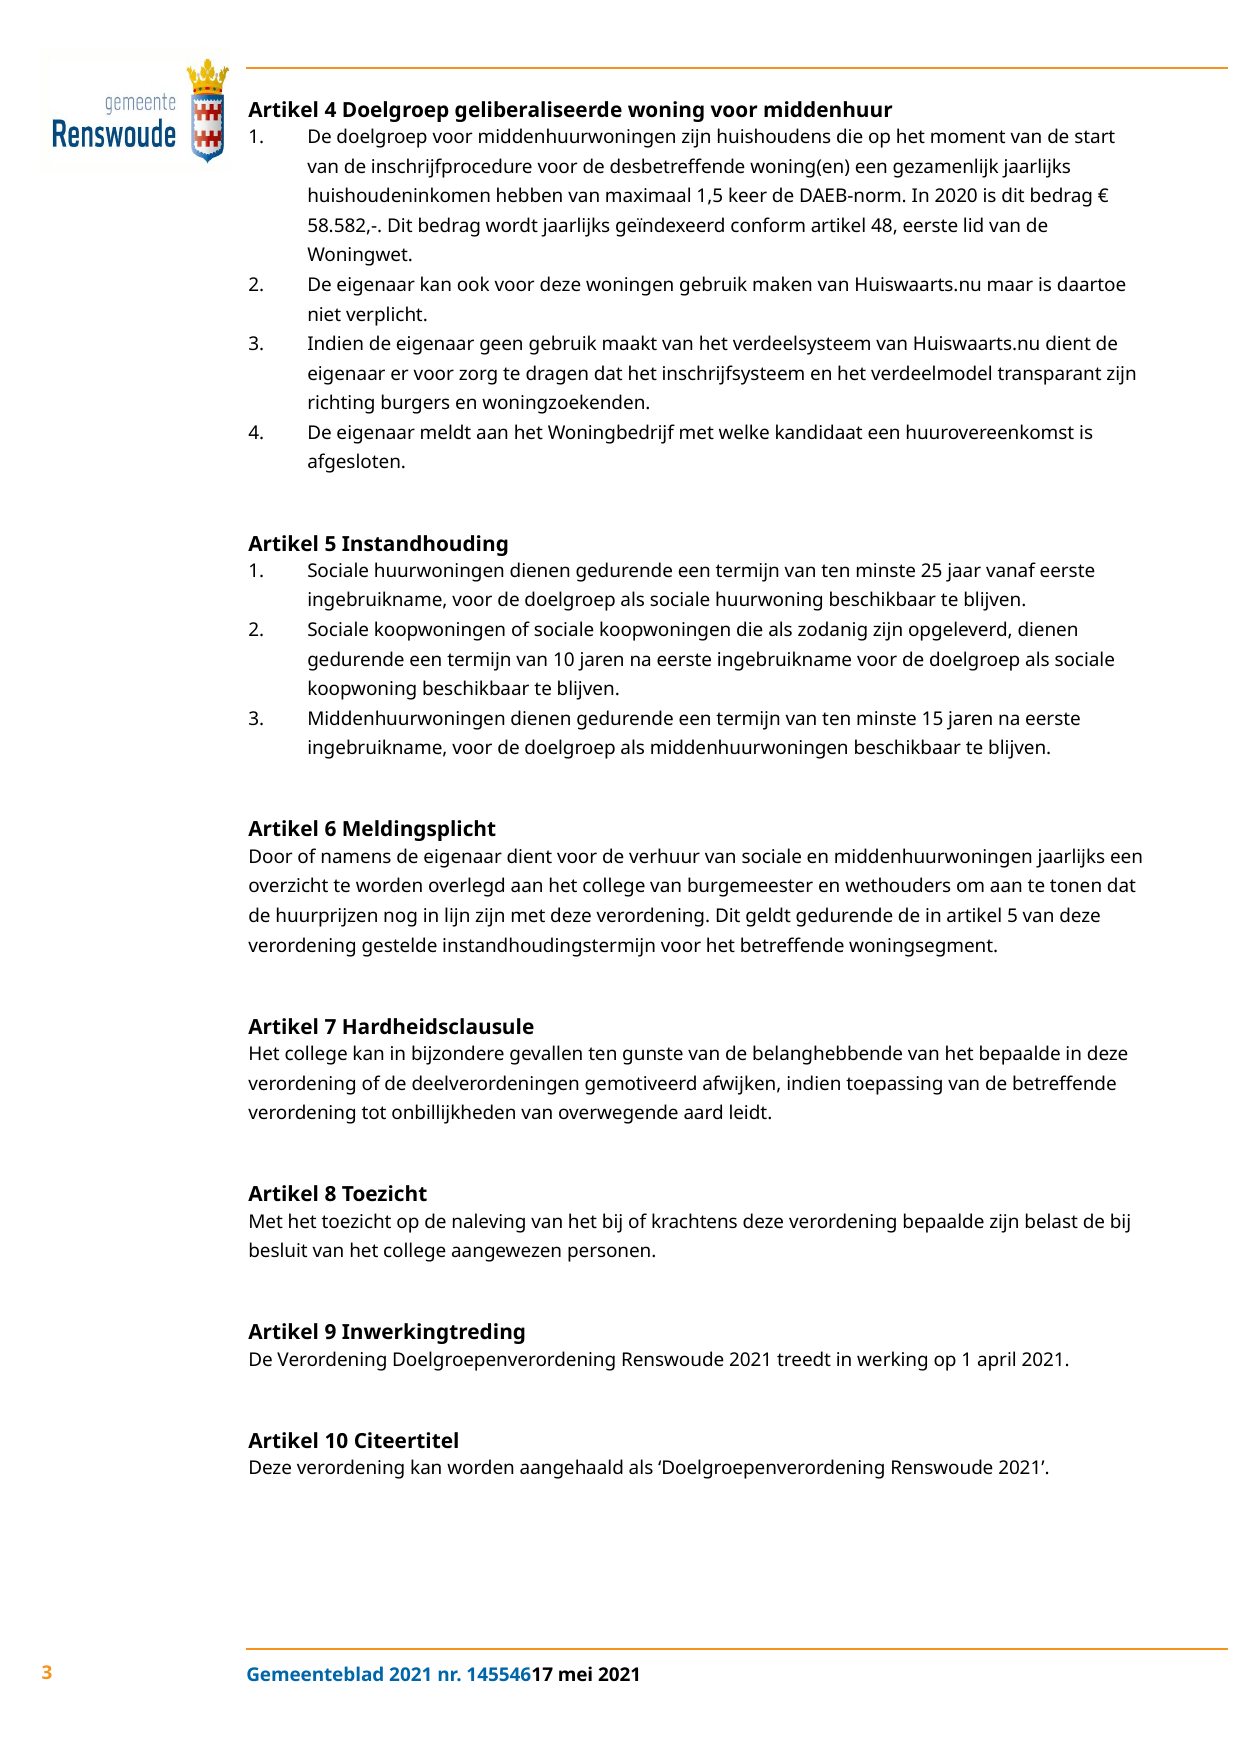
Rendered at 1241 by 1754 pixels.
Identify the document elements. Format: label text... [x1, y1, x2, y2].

text Deze verordening kan worden aangehaald als ‘Doelgroepenverordening Renswoude 2021’. [248, 1454, 1152, 1480]
text Artikel 8 Toezicht [248, 1179, 1152, 1208]
text Artikel 10 Citeertitel [248, 1426, 1152, 1454]
list Sociale koopwoningen of sociale koopwoningen die als zodanig zijn opgeleverd, dienen gedurende een termijn van 10 jaren na eerste ingebruikname voor de doelgroep als sociale koopwoning beschikbaar te blijven. [248, 616, 1152, 701]
text Het college kan in bijzondere gevallen ten gunste van de belanghebbende van het bepaalde in deze verordening of de deelverordeningen gemotiveerd afwijken, indien toepassing van de betreffende verordening tot onbillijkheden van overwegende aard leidt. [248, 1040, 1152, 1125]
text Met het toezicht op de naleving van het bij of krachtens deze verordening bepaalde zijn belast de bij besluit van het college aangewezen personen. [248, 1208, 1152, 1263]
text De Verordening Doelgroepenverordening Renswoude 2021 treedt in werking op 1 april 2021. [248, 1346, 1152, 1372]
list Sociale huurwoningen dienen gedurende een termijn van ten minste 25 jaar vanaf eerste ingebruikname, voor de doelgroep als sociale huurwoning beschikbaar te blijven. [248, 557, 1152, 612]
list De eigenaar kan ook voor deze woningen gebruik maken van Huiswaarts.nu maar is daartoe niet verplicht. [248, 271, 1152, 326]
text Artikel 7 Hardheidsclausule [248, 1012, 1152, 1040]
text Artikel 5 Instandhouding [248, 529, 1152, 557]
list Middenhuurwoningen dienen gedurende een termijn van ten minste 15 jaren na eerste ingebruikname, voor de doelgroep als middenhuurwoningen beschikbaar te blijven. [248, 705, 1152, 760]
list De eigenaar meldt aan het Woningbedrijf met welke kandidaat een huurovereenkomst is afgesloten. [248, 419, 1152, 474]
text Artikel 9 Inwerkingtreding [248, 1317, 1152, 1346]
list Indien de eigenaar geen gebruik maakt van het verdeelsysteem van Huiswaarts.nu dient de eigenaar er voor zorg te dragen dat het inschrijfsysteem en het verdeelmodel transparant zijn richting burgers en woningzoekenden. [248, 330, 1152, 415]
text Artikel 6 Meldingsplicht [248, 814, 1152, 843]
text Door of namens de eigenaar dient voor de verhuur van sociale en middenhuurwoningen jaarlijks een overzicht te worden overlegd aan het college van burgemeester en wethouders om aan te tonen dat de huurprijzen nog in lijn zijn met deze verordening. Dit geldt gedurende de in artikel 5 van deze verordening gestelde instandhoudingstermijn voor het betreffende woningsegment. [248, 843, 1152, 957]
list De doelgroep voor middenhuurwoningen zijn huishoudens die op het moment van de start van de inschrijfprocedure voor de desbetreffende woning(en) een gezamenlijk jaarlijks huishoudeninkomen hebben van maximaal 1,5 keer de DAEB-norm. In 2020 is dit bedrag € 58.582,-. Dit bedrag wordt jaarlijks geïndexeerd conform artikel 48, eerste lid van de Woningwet. [248, 123, 1152, 267]
picture [41, 47, 231, 172]
text Artikel 4 Doelgroep geliberaliseerde woning voor middenhuur [248, 95, 1152, 123]
